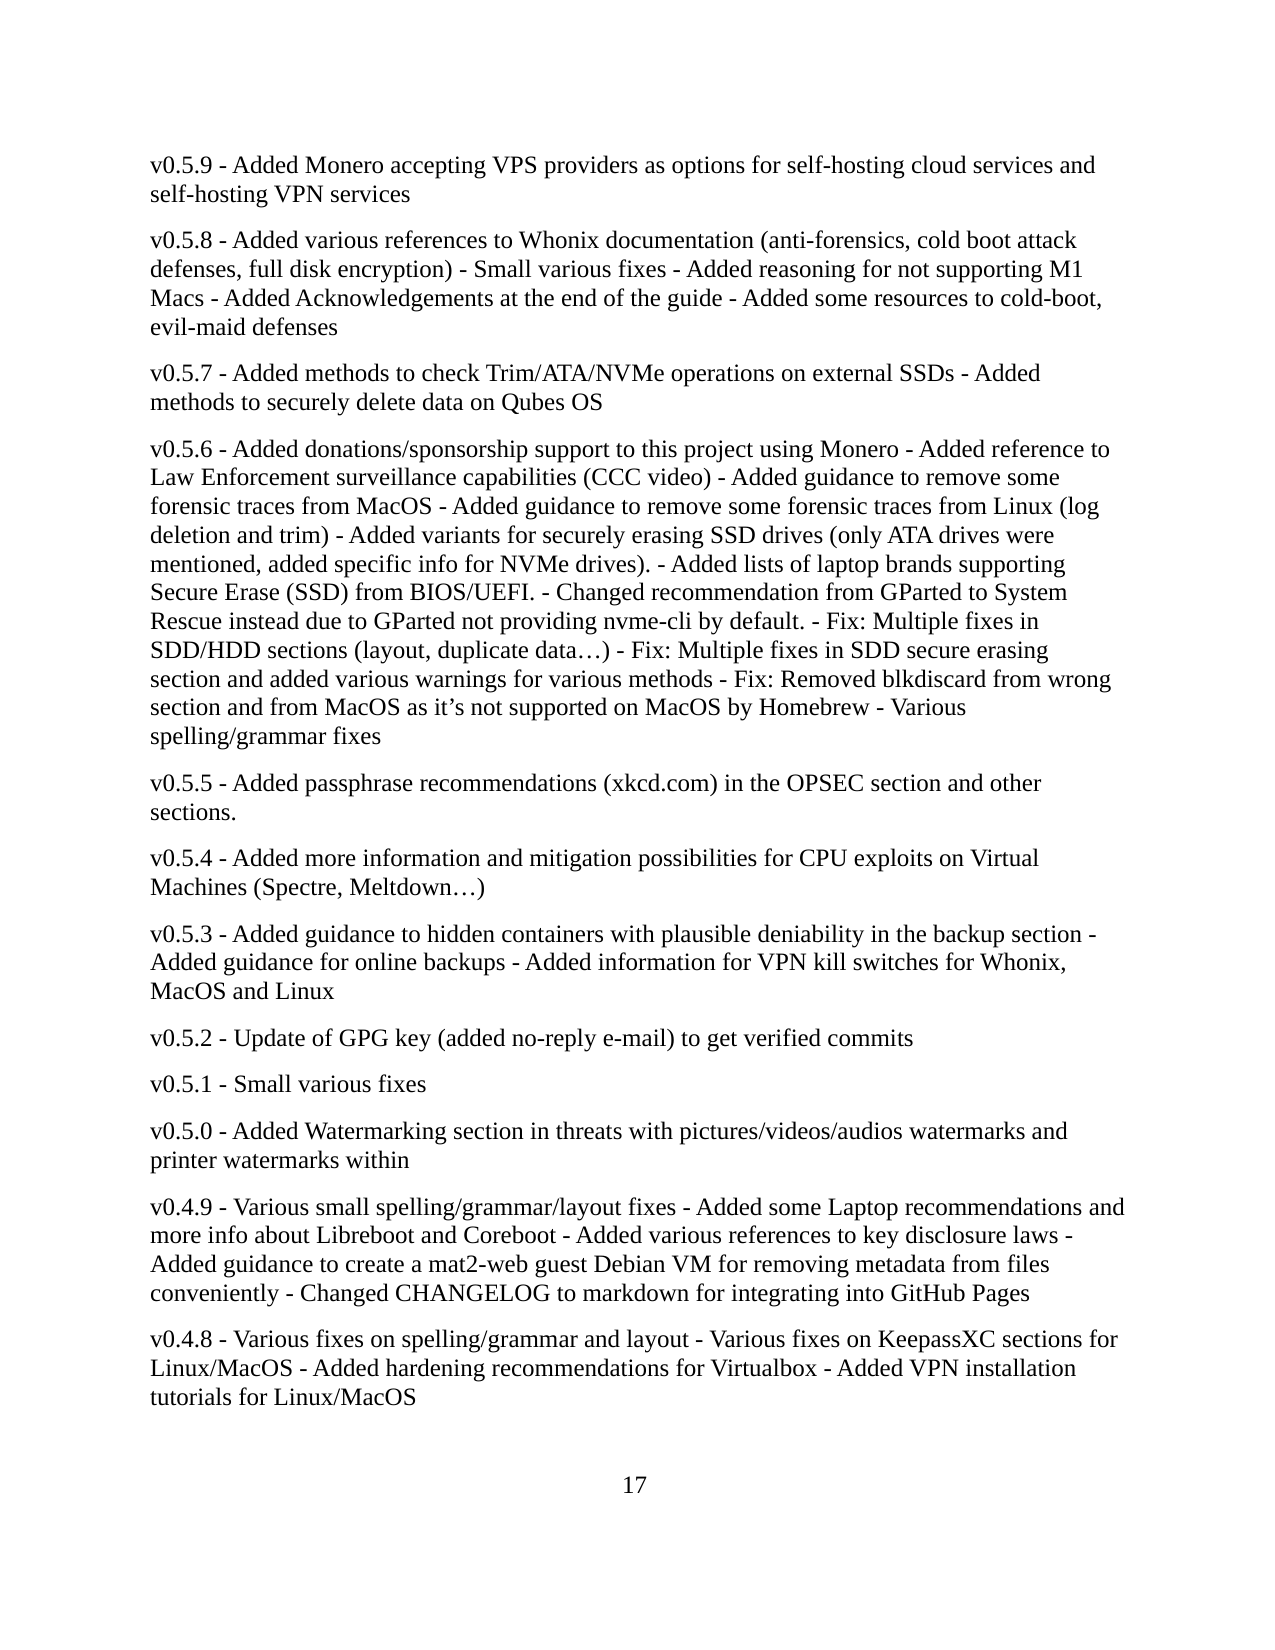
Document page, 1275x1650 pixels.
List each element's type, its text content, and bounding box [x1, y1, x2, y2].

text v0.5.7 - Added methods to check Trim/ATA/NVMe operations on external SSDs - Added methods to securely delete data on Qubes OS [150, 358, 1125, 416]
text v0.4.9 - Various small spelling/grammar/layout fixes - Added some Laptop recommendations and more info about Libreboot and Coreboot - Added various references to key disclosure laws - Added guidance to create a mat2-web guest Debian VM for removing metadata from files conveniently - Changed CHANGELOG to markdown for integrating into GitHub Pages [150, 1192, 1125, 1307]
text v0.5.5 - Added passphrase recommendations (xkcd.com) in the OPSEC section and other sections. [150, 768, 1125, 825]
text v0.5.0 - Added Watermarking section in threats with pictures/videos/audios watermarks and printer watermarks within [150, 1116, 1125, 1174]
text v0.5.8 - Added various references to Whonix documentation (anti-forensics, cold boot attack defenses, full disk encryption) - Small various fixes - Added reasoning for not supporting M1 Macs - Added Acknowledgements at the end of the guide - Added some resources to cold-boot, evil-maid defenses [150, 225, 1125, 340]
text v0.5.6 - Added donations/sponsorship support to this project using Monero - Added reference to Law Enforcement surveillance capabilities (CCC video) - Added guidance to remove some forensic traces from MacOS - Added guidance to remove some forensic traces from Linux (log deletion and trim) - Added variants for securely erasing SSD drives (only ATA drives were mentioned, added specific info for NVMe drives). - Added lists of laptop brands supporting Secure Erase (SSD) from BIOS/UEFI. - Changed recommendation from GParted to System Rescue instead due to GParted not providing nvme-cli by default. - Fix: Multiple fixes in SDD/HDD sections (layout, duplicate data…) - Fix: Multiple fixes in SDD secure erasing section and added various warnings for various methods - Fix: Removed blkdiscard from wrong section and from MacOS as it’s not supported on MacOS by Homebrew - Various spelling/grammar fixes [150, 434, 1125, 750]
text v0.5.4 - Added more information and mitigation possibilities for CPU exploits on Virtual Machines (Spectre, Meltdown…) [150, 843, 1125, 901]
text v0.4.8 - Various fixes on spelling/grammar and layout - Various fixes on KeepassXC sections for Linux/MacOS - Added hardening recommendations for Virtualbox - Added VPN installation tutorials for Linux/MacOS [150, 1324, 1125, 1411]
text v0.5.3 - Added guidance to hidden containers with plausible deniability in the backup section - Added guidance for online backups - Added information for VPN kill switches for Whonix, MacOS and Linux [150, 919, 1125, 1005]
text v0.5.9 - Added Monero accepting VPS providers as options for self-hosting cloud services and self-hosting VPN services [150, 150, 1125, 207]
text v0.5.1 - Small various fixes [150, 1069, 1125, 1098]
text v0.5.2 - Update of GPG key (added no-reply e-mail) to get verified commits [150, 1023, 1125, 1052]
